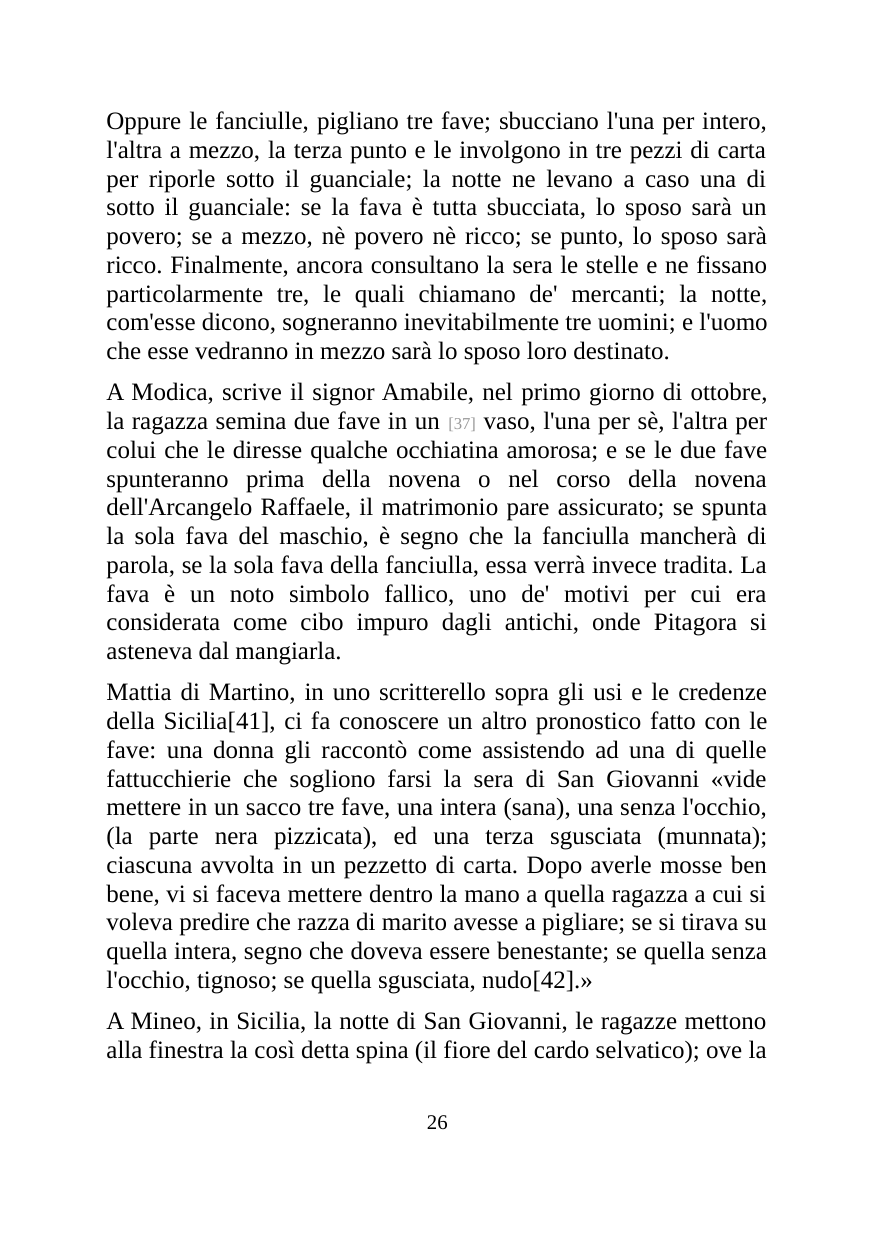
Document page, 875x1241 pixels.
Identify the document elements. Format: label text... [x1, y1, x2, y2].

text Mattia di Martino, in uno scritterello sopra gli usi e le credenze della Sicilia[41], ci fa conoscere un altro pronostico fatto con le fave: una donna gli raccontò come assistendo ad una di quelle fattucchierie che sogliono farsi la sera di San Giovanni «vide mettere in un sacco tre fave, una intera (sana), una senza l'occhio, (la parte nera pizzicata), ed una terza sgusciata (munnata); ciascuna avvolta in un pezzetto di carta. Dopo averle mosse ben bene, vi si faceva mettere dentro la mano a quella ragazza a cui si voleva predire che razza di marito avesse a pigliare; se si tirava su quella intera, segno che doveva essere benestante; se quella senza l'occhio, tignoso; se quella sgusciata, nudo[42].» [106, 677, 768, 994]
text A Modica, scrive il signor Amabile, nel primo giorno di ottobre, la ragazza semina due fave in un [37] vaso, l'una per sè, l'altra per colui che le diresse qualche occhiatina amorosa; e se le due fave spunteranno prima della novena o nel corso della novena dell'Arcangelo Raffaele, il matrimonio pare assicurato; se spunta la sola fava del maschio, è segno che la fanciulla mancherà di parola, se la sola fava della fanciulla, essa verrà invece tradita. La fava è un noto simbolo fallico, uno de' motivi per cui era considerata come cibo impuro dagli antichi, onde Pitagora si asteneva dal mangiarla. [106, 377, 768, 665]
text Oppure le fanciulle, pigliano tre fave; sbucciano l'una per intero, l'altra a mezzo, la terza punto e le involgono in tre pezzi di carta per riporle sotto il guanciale; la notte ne levano a caso una di sotto il guanciale: se la fava è tutta sbucciata, lo sposo sarà un povero; se a mezzo, nè povero nè ricco; se punto, lo sposo sarà ricco. Finalmente, ancora consultano la sera le stelle e ne fissano particolarmente tre, le quali chiamano de' mercanti; la notte, com'esse dicono, sogneranno inevitabilmente tre uomini; e l'uomo che esse vedranno in mezzo sarà lo sposo loro destinato. [106, 106, 768, 365]
text A Mineo, in Sicilia, la notte di San Giovanni, le ragazze mettono alla finestra la così detta spina (il fiore del cardo selvatico); ove la [106, 1006, 768, 1064]
